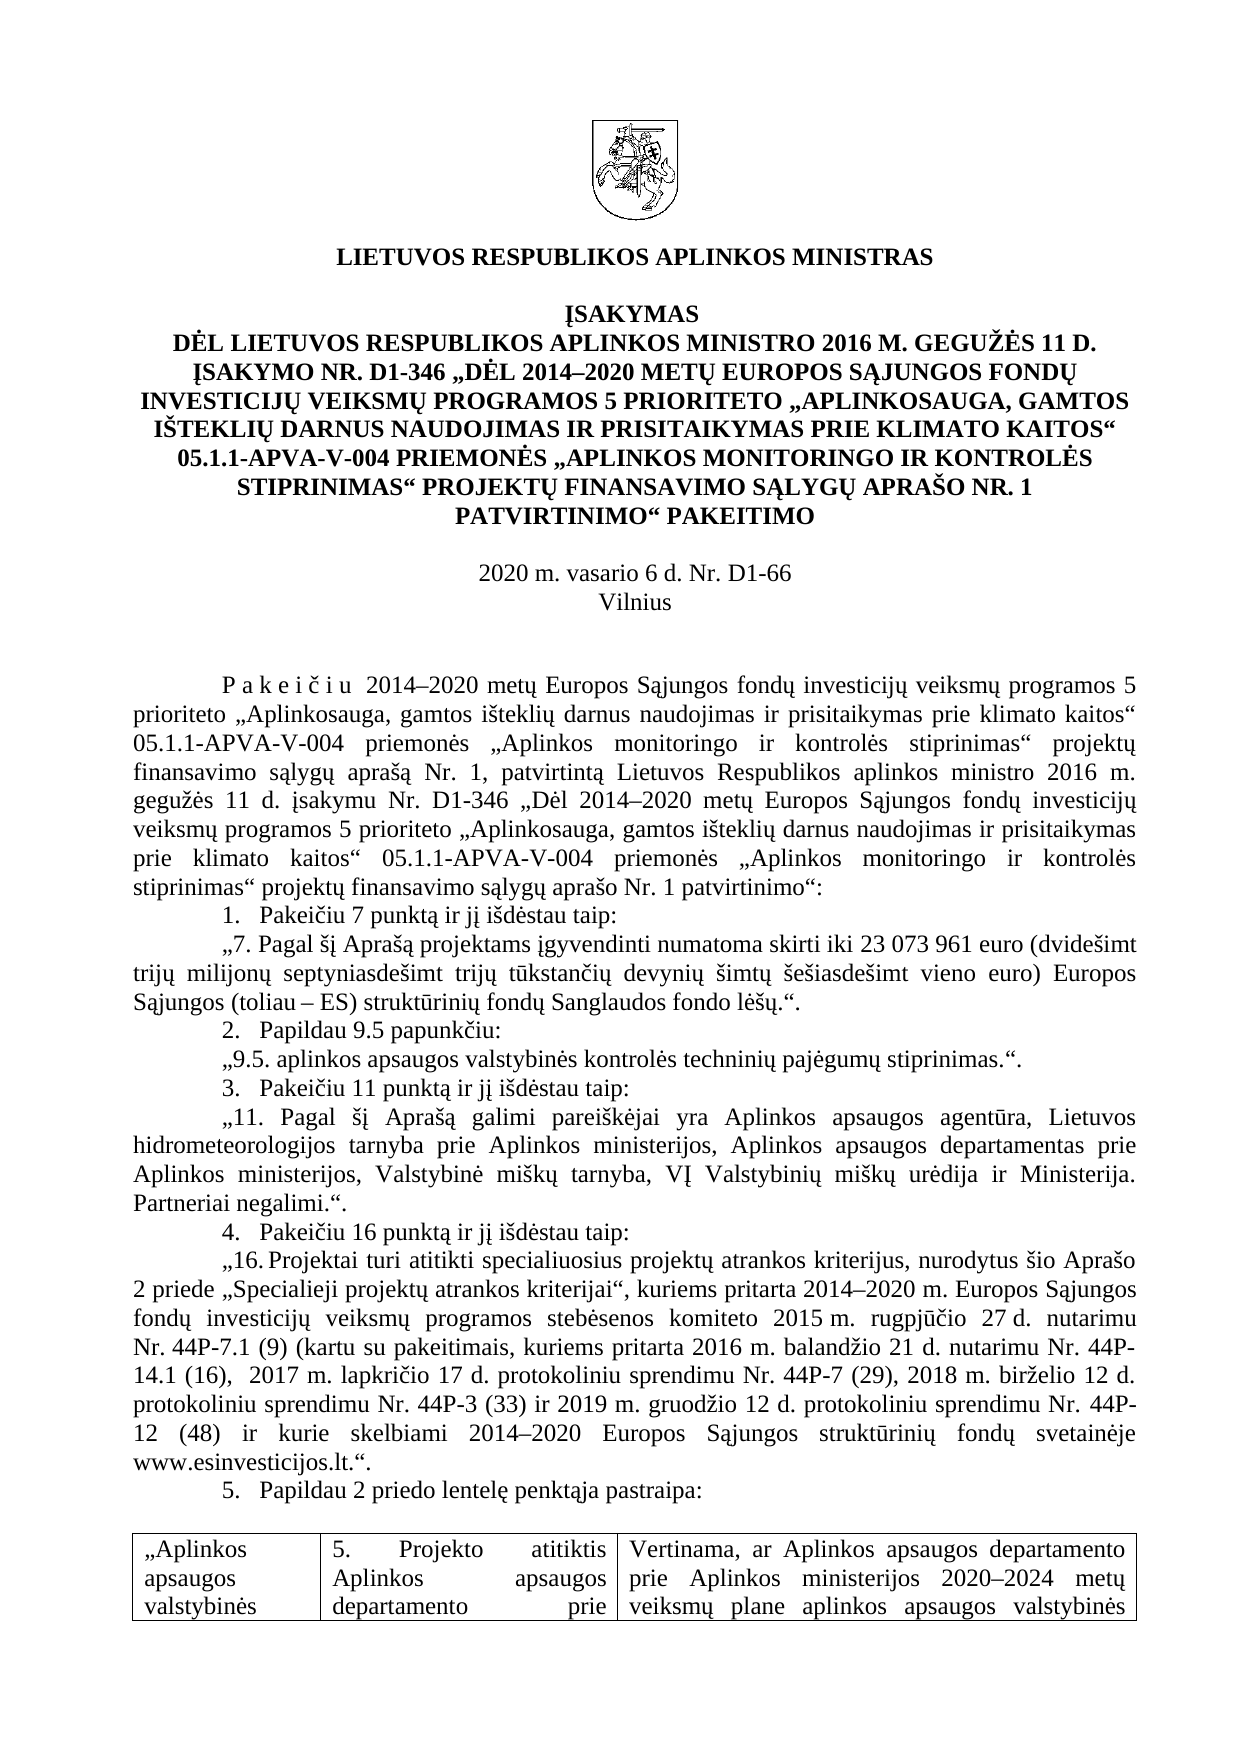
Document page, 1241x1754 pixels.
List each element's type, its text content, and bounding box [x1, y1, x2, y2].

text „16. Projektai turi atitikti specialiuosius projektų atrankos kriterijus, nurodytus šio Aprašo 2 priede „Specialieji projektų atrankos kriterijai“, kuriems pritarta 2014–2020 m. Europos Sąjungos fondų investicijų veiksmų programos stebėsenos komiteto 2015 m. rugpjūčio 27 d. nutarimu Nr. 44P-7.1 (9) (kartu su pakeitimais, kuriems pritarta 2016 m. balandžio 21 d. nutarimu Nr. 44P-14.1 (16), 2017 m. lapkričio 17 d. protokoliniu sprendimu Nr. 44P-7 (29), 2018 m. birželio 12 d. protokoliniu sprendimu Nr. 44P-3 (33) ir 2019 m. gruodžio 12 d. protokoliniu sprendimu Nr. 44P-12 (48) ir kurie skelbiami 2014–2020 Europos Sąjungos struktūrinių fondų svetainėje www.esinvesticijos.lt.“. [133, 1245, 1137, 1475]
text 5. Papildau 2 priedo lentelę penktąja pastraipa: [222, 1475, 1137, 1504]
text Pakeičiu 2014–2020 metų Europos Sąjungos fondų investicijų veiksmų programos 5 prioriteto „Aplinkosauga, gamtos išteklių darnus naudojimas ir prisitaikymas prie klimato kaitos“ 05.1.1-APVA-V-004 priemonės „Aplinkos monitoringo ir kontrolės stiprinimas“ projektų finansavimo sąlygų aprašą Nr. 1, patvirtintą Lietuvos Respublikos aplinkos ministro 2016 m. gegužės 11 d. įsakymu Nr. D1-346 „Dėl 2014–2020 metų Europos Sąjungos fondų investicijų veiksmų programos 5 prioriteto „Aplinkosauga, gamtos išteklių darnus naudojimas ir prisitaikymas prie klimato kaitos“ 05.1.1-APVA-V-004 priemonės „Aplinkos monitoringo ir kontrolės stiprinimas“ projektų finansavimo sąlygų aprašo Nr. 1 patvirtinimo“: [133, 670, 1137, 900]
text 4. Pakeičiu 16 punktą ir jį išdėstau taip: [222, 1217, 1137, 1245]
table_header 5. Projekto atitiktis Aplinkos apsaugos departamento prie [321, 1534, 617, 1620]
text Vilnius [133, 587, 1137, 616]
text 2020 m. vasario 6 d. Nr. D1-66 [133, 558, 1137, 587]
text „11. Pagal šį Aprašą galimi pareiškėjai yra Aplinkos apsaugos agentūra, Lietuvos hidrometeorologijos tarnyba prie Aplinkos ministerijos, Aplinkos apsaugos departamentas prie Aplinkos ministerijos, Valstybinė miškų tarnyba, VĮ Valstybinių miškų urėdija ir Ministerija. Partneriai negalimi.“. [133, 1102, 1137, 1217]
table_header Vertinama, ar Aplinkos apsaugos departamento prie Aplinkos ministerijos 2020–2024 metų veiksmų plane aplinkos apsaugos valstybinės [618, 1534, 1136, 1620]
text 2. Papildau 9.5 papunkčiu: [222, 1015, 1137, 1044]
text 3. Pakeičiu 11 punktą ir jį išdėstau taip: [222, 1073, 1137, 1102]
table_header „Aplinkos apsaugos valstybinės [133, 1534, 320, 1620]
text LIETUVOS RESPUBLIKOS APLINKOS MINISTRAS [133, 242, 1137, 299]
text „7. Pagal šį Aprašą projektams įgyvendinti numatoma skirti iki 23 073 961 euro (dvidešimt trijų milijonų septyniasdešimt trijų tūkstančių devynių šimtų šešiasdešimt vieno euro) Europos Sąjungos (toliau – ES) struktūrinių fondų Sanglaudos fondo lėšų.“. [133, 929, 1137, 1015]
text DĖL LIETUVOS RESPUBLIKOS APLINKOS MINISTRO 2016 M. gegužės 11 D. ĮSAKYMO NR. D1-346 „Dėl 2014–2020 METŲ EUROPOS SĄJUNGOS FONDŲ INVESTICIJŲ VEIKSMŲ PROGRAMOS 5 prioriteto „Aplinkosauga, gamtos išteklių darnus naudojimas ir prisitaikymas prie klimato kaitos“ 05.1.1-APVA-V-004 PRIEMONĖS „aplinkos monitoringo ir kontrolės stiprinimas“ PROJEKTŲ FINANSAVIMO SĄLYGŲ APRAŠo NR. 1 patvirtinimo“ pakeitimo [133, 328, 1137, 529]
text 1. Pakeičiu 7 punktą ir jį išdėstau taip: [222, 900, 1137, 929]
text „9.5. aplinkos apsaugos valstybinės kontrolės techninių pajėgumų stiprinimas.“. [133, 1044, 1137, 1073]
text ĮSAKYMAS [133, 299, 1137, 328]
